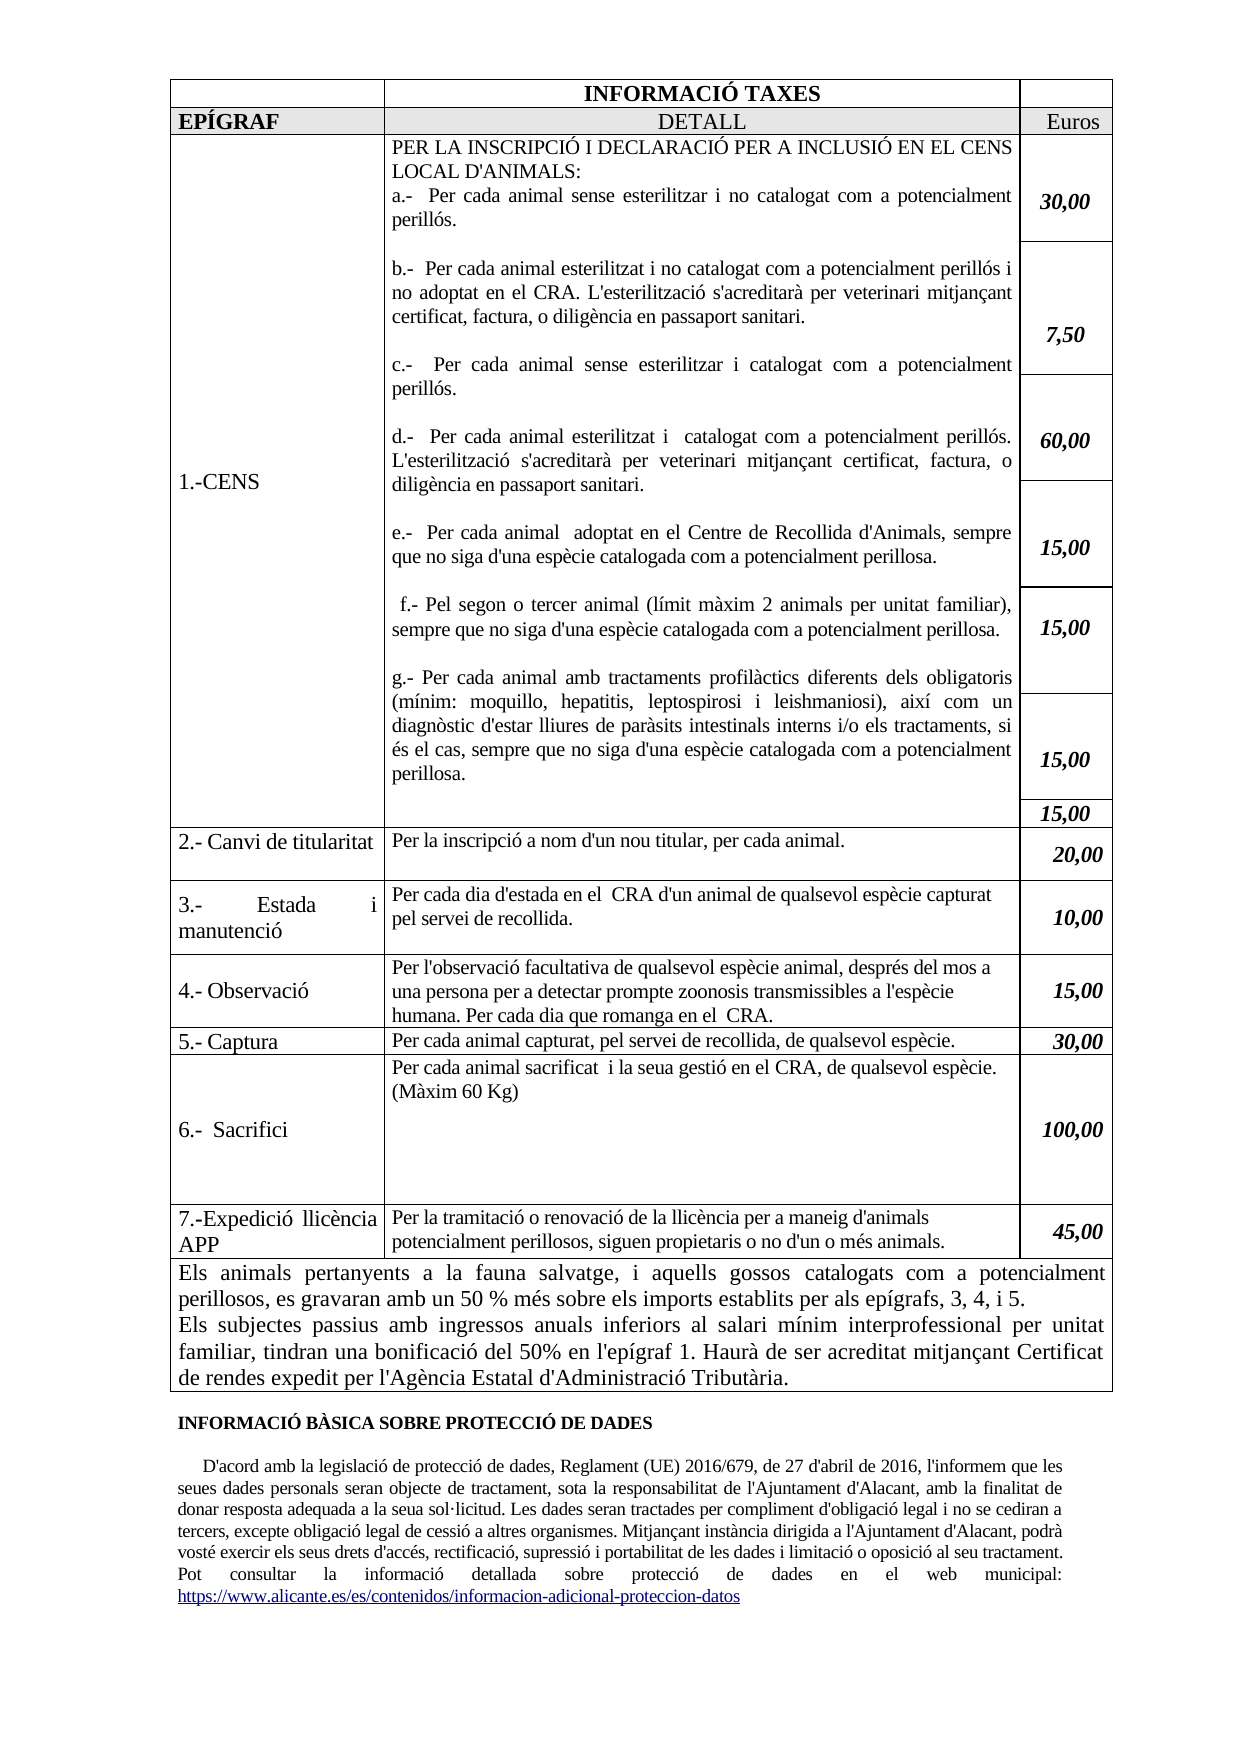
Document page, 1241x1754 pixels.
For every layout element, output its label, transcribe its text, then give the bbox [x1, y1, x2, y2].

table_cell 15,00 [1021, 588, 1112, 693]
table_cell DETALL [385, 108, 1019, 134]
table_cell 30,00 [1021, 135, 1112, 241]
table_cell Euros [1021, 108, 1112, 134]
table_cell 100,00 [1021, 1055, 1112, 1204]
table_header [1021, 80, 1112, 107]
table_cell 15,00 [1021, 800, 1112, 827]
table_header INFORMACIÓ TAXES [385, 80, 1019, 107]
table_cell PER LA INSCRIPCIÓ I DECLARACIÓ PER A INCLUSIÓ EN EL CENS LOCAL D'ANIMALS: a.- Per cada animal sense esterilitzar i no catalogat com a potencialment perillós. b.- Per cada animal esterilitzat i no catalogat com a potencialment perillós i no adoptat en el CRA. L'esterilització s'acreditarà per veterinari mitjançant certificat, factura, o diligència en passaport sanitari. c.- Per cada animal sense esterilitzar i catalogat com a potencialment perillós. d.- Per cada animal esterilitzat i catalogat com a potencialment perillós. L'esterilització s'acreditarà per veterinari mitjançant certificat, factura, o diligència en passaport sanitari. e.- Per cada animal adoptat en el Centre de Recollida d'Animals, sempre que no siga d'una espècie catalogada com a potencialment perillosa. f.- Pel segon o tercer animal (límit màxim 2 animals per unitat familiar), sempre que no siga d'una espècie catalogada com a potencialment perillosa. g.- Per cada animal amb tractaments profilàctics diferents dels obligatoris (mínim: moquillo, hepatitis, leptospirosi i leishmaniosi), així com un diagnòstic d'estar lliures de paràsits intestinals interns i/o els tractaments, si és el cas, sempre que no siga d'una espècie catalogada com a potencialment perillosa. [385, 135, 1019, 827]
table_cell Per l'observació facultativa de qualsevol espècie animal, després del mos a una persona per a detectar prompte zoonosis transmissibles a l'espècie humana. Per cada dia que romanga en el CRA. [385, 955, 1019, 1027]
table_cell 20,00 [1021, 828, 1112, 880]
table_cell 2.- Canvi de titularitat [171, 828, 384, 880]
table_cell 15,00 [1021, 694, 1112, 799]
table_cell 15,00 [1021, 481, 1112, 586]
table_cell 4.- Observació [171, 955, 384, 1027]
table_cell 3.- Estada i manutenció [171, 881, 384, 954]
table_cell Els animals pertanyents a la fauna salvatge, i aquells gossos catalogats com a potencialment perillosos, es gravaran amb un 50 % més sobre els imports establits per als epígrafs, 3, 4, i 5. Els subjectes passius amb ingressos anuals inferiors al salari mínim interprofessional per unitat familiar, tindran una bonificació del 50% en l'epígraf 1. Haurà de ser acreditat mitjançant Certificat de rendes expedit per l'Agència Estatal d'Administració Tributària. [171, 1259, 1112, 1391]
table_cell Per cada animal sacrificat i la seua gestió en el CRA, de qualsevol espècie. (Màxim 60 Kg) [385, 1055, 1019, 1204]
table_cell 7.-Expedició llicència APP [171, 1205, 384, 1258]
table_cell 60,00 [1021, 375, 1112, 480]
table_cell 5.- Captura [171, 1028, 384, 1054]
text INFORMACIÓ BÀSICA SOBRE PROTECCIÓ DE DADES [177, 1412, 1063, 1433]
table_cell EPÍGRAF [171, 108, 384, 134]
table_cell 6.- Sacrifici [171, 1055, 384, 1204]
table_cell 1.-CENS [171, 135, 384, 827]
table_cell Per cada animal capturat, pel servei de recollida, de qualsevol espècie. [385, 1028, 1019, 1054]
table_header [171, 80, 384, 107]
table_cell Per cada dia d'estada en el CRA d'un animal de qualsevol espècie capturat pel servei de recollida. [385, 881, 1019, 954]
table_cell 10,00 [1021, 881, 1112, 954]
text D'acord amb la legislació de protecció de dades, Reglament (UE) 2016/679, de 27 d'abril de 2016, l'informem que les seues dades personals seran objecte de tractament, sota la responsabilitat de l'Ajuntament d'Alacant, amb la finalitat de donar resposta adequada a la seua sol·licitud. Les dades seran tractades per compliment d'obligació legal i no se cediran a tercers, excepte obligació legal de cessió a altres organismes. Mitjançant instància dirigida a l'Ajuntament d'Alacant, podrà vosté exercir els seus drets d'accés, rectificació, supressió i portabilitat de les dades i limitació o oposició al seu tractament. Pot consultar la informació detallada sobre protecció de dades en el web municipal: https://www.alicante.es/es/contenidos/informacion-adicional-proteccion-datos [177, 1455, 1063, 1606]
table_cell 45,00 [1021, 1205, 1112, 1258]
table_cell 7,50 [1021, 242, 1112, 373]
table_cell 30,00 [1021, 1028, 1112, 1054]
table_cell Per la tramitació o renovació de la llicència per a maneig d'animals potencialment perillosos, siguen propietaris o no d'un o més animals. [385, 1205, 1019, 1258]
table_cell 15,00 [1021, 955, 1112, 1027]
table_cell Per la inscripció a nom d'un nou titular, per cada animal. [385, 828, 1019, 880]
